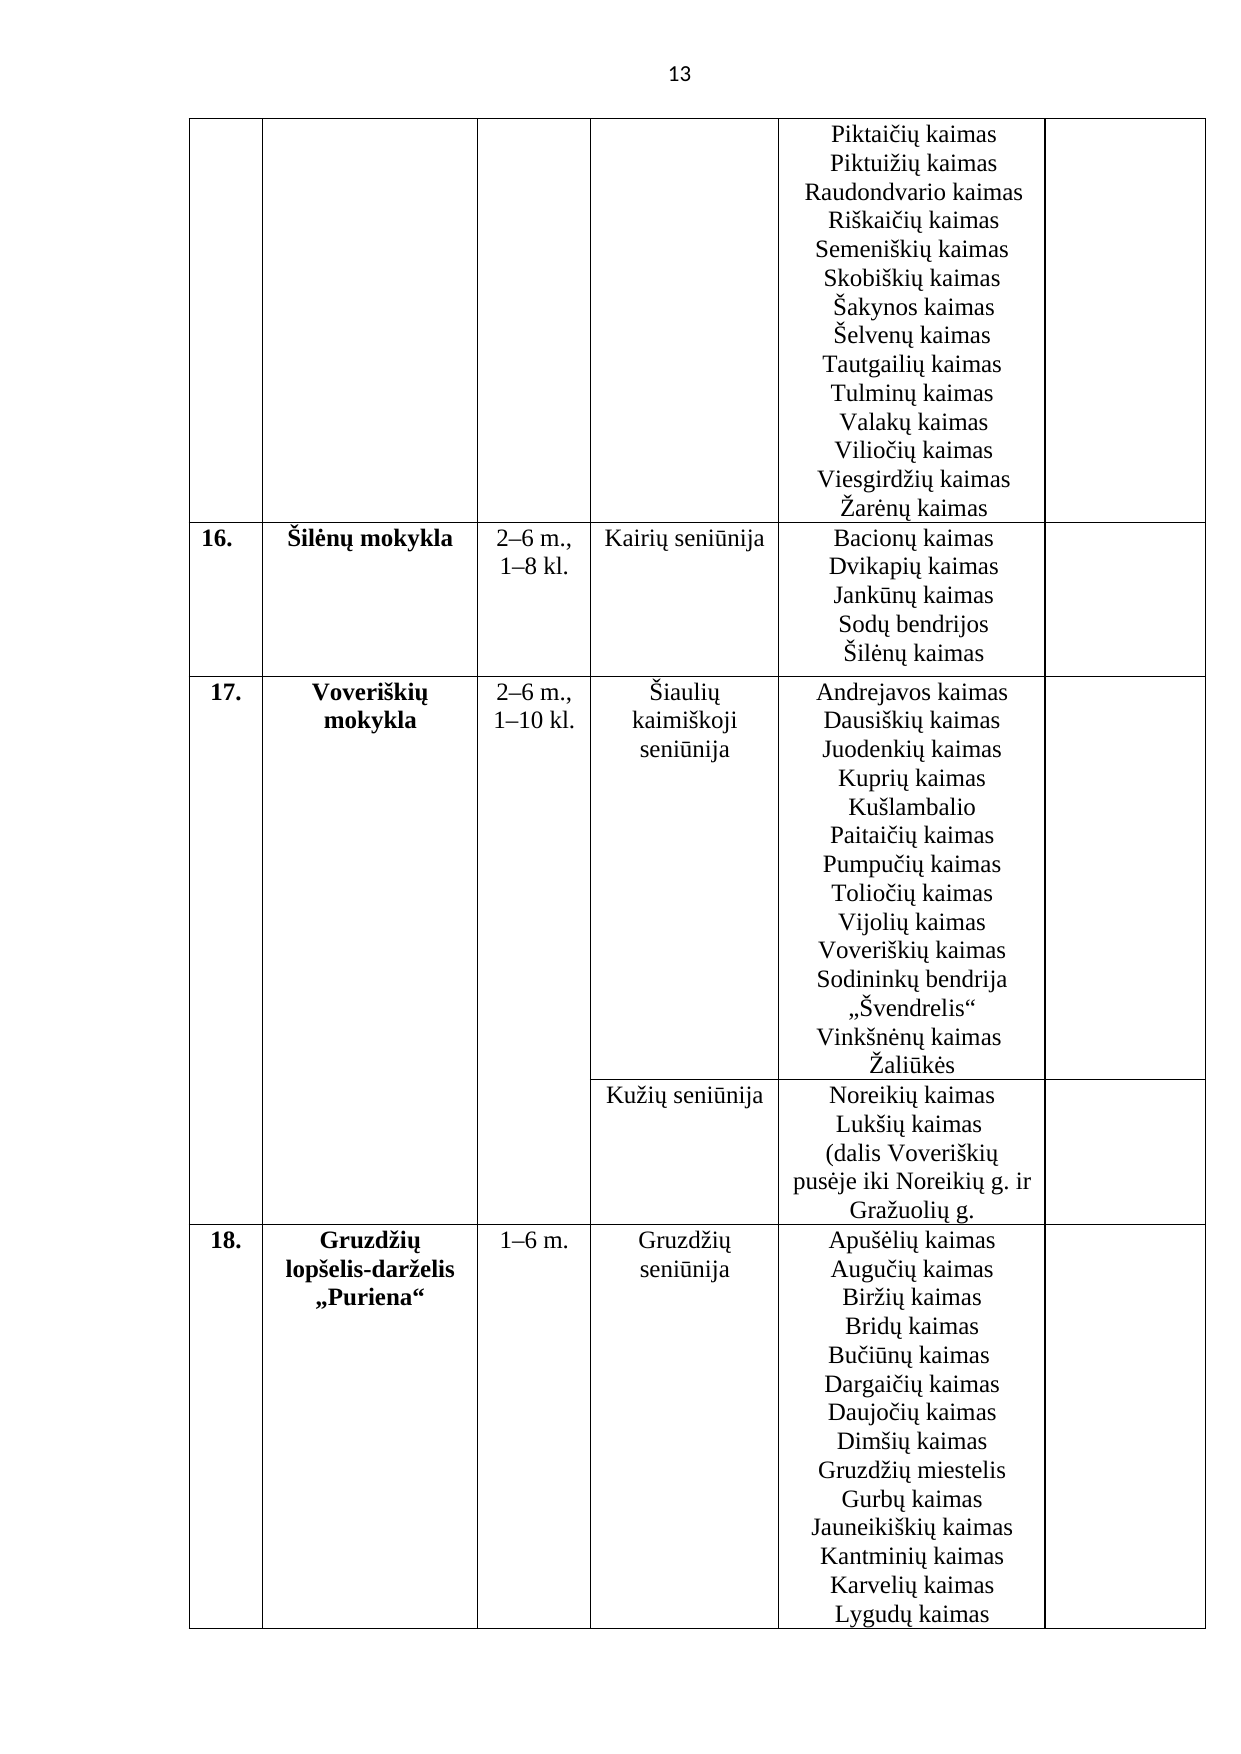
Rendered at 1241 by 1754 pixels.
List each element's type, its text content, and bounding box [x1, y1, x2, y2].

table_cell Andrejavos kaimas Dausiškių kaimas Juodenkių kaimas Kuprių kaimas Kušlambalio Paitaičių kaimas Pumpučių kaimas Toliočių kaimas Vijolių kaimas Voveriškių kaimas Sodininkų bendrija „Švendrelis“ Vinkšnėnų kaimas Žaliūkės [779, 677, 1044, 1079]
table_cell Piktaičių kaimas Piktuižių kaimas Raudondvario kaimas Riškaičių kaimas Semeniškių kaimas Skobiškių kaimas Šakynos kaimas Šelvenų kaimas Tautgailių kaimas Tulminų kaimas Valakų kaimas Viliočių kaimas Viesgirdžių kaimas Žarėnų kaimas [779, 119, 1044, 522]
table_cell [263, 119, 477, 522]
table_cell Bacionų kaimas Dvikapių kaimas Jankūnų kaimas Sodų bendrijos Šilėnų kaimas [779, 523, 1044, 676]
table_cell [478, 119, 590, 522]
table_cell [1046, 1225, 1205, 1627]
table_cell [190, 119, 262, 522]
table_cell Gruzdžių lopšelis-darželis „Puriena“ [263, 1225, 477, 1627]
table_cell 2–6 m., 1–8 kl. [478, 523, 590, 676]
table_cell [1046, 1080, 1205, 1224]
table_cell Kairių seniūnija [591, 523, 778, 676]
table_cell 16. [190, 523, 262, 676]
table_cell Šiaulių kaimiškoji seniūnija [591, 677, 778, 1079]
table_cell Šilėnų mokykla [263, 523, 477, 676]
table_cell Gruzdžių seniūnija [591, 1225, 778, 1627]
table_cell [591, 119, 778, 522]
table_cell 17. [190, 677, 262, 1224]
table_cell 2–6 m., 1–10 kl. [478, 677, 590, 1224]
table_cell Voveriškių mokykla [263, 677, 477, 1224]
table_cell 1–6 m. [478, 1225, 590, 1627]
table_cell Kužių seniūnija [591, 1080, 778, 1224]
table_cell [1046, 523, 1205, 676]
table_cell 18. [190, 1225, 262, 1627]
table_cell Noreikių kaimas Lukšių kaimas (dalis Voveriškių pusėje iki Noreikių g. ir Gražuolių g. [779, 1080, 1044, 1224]
table_cell Apušėlių kaimas Augučių kaimas Biržių kaimas Bridų kaimas Bučiūnų kaimas Dargaičių kaimas Daujočių kaimas Dimšių kaimas Gruzdžių miestelis Gurbų kaimas Jauneikiškių kaimas Kantminių kaimas Karvelių kaimas Lygudų kaimas [779, 1225, 1044, 1627]
table_cell [1046, 677, 1205, 1079]
table_cell [1046, 119, 1205, 522]
